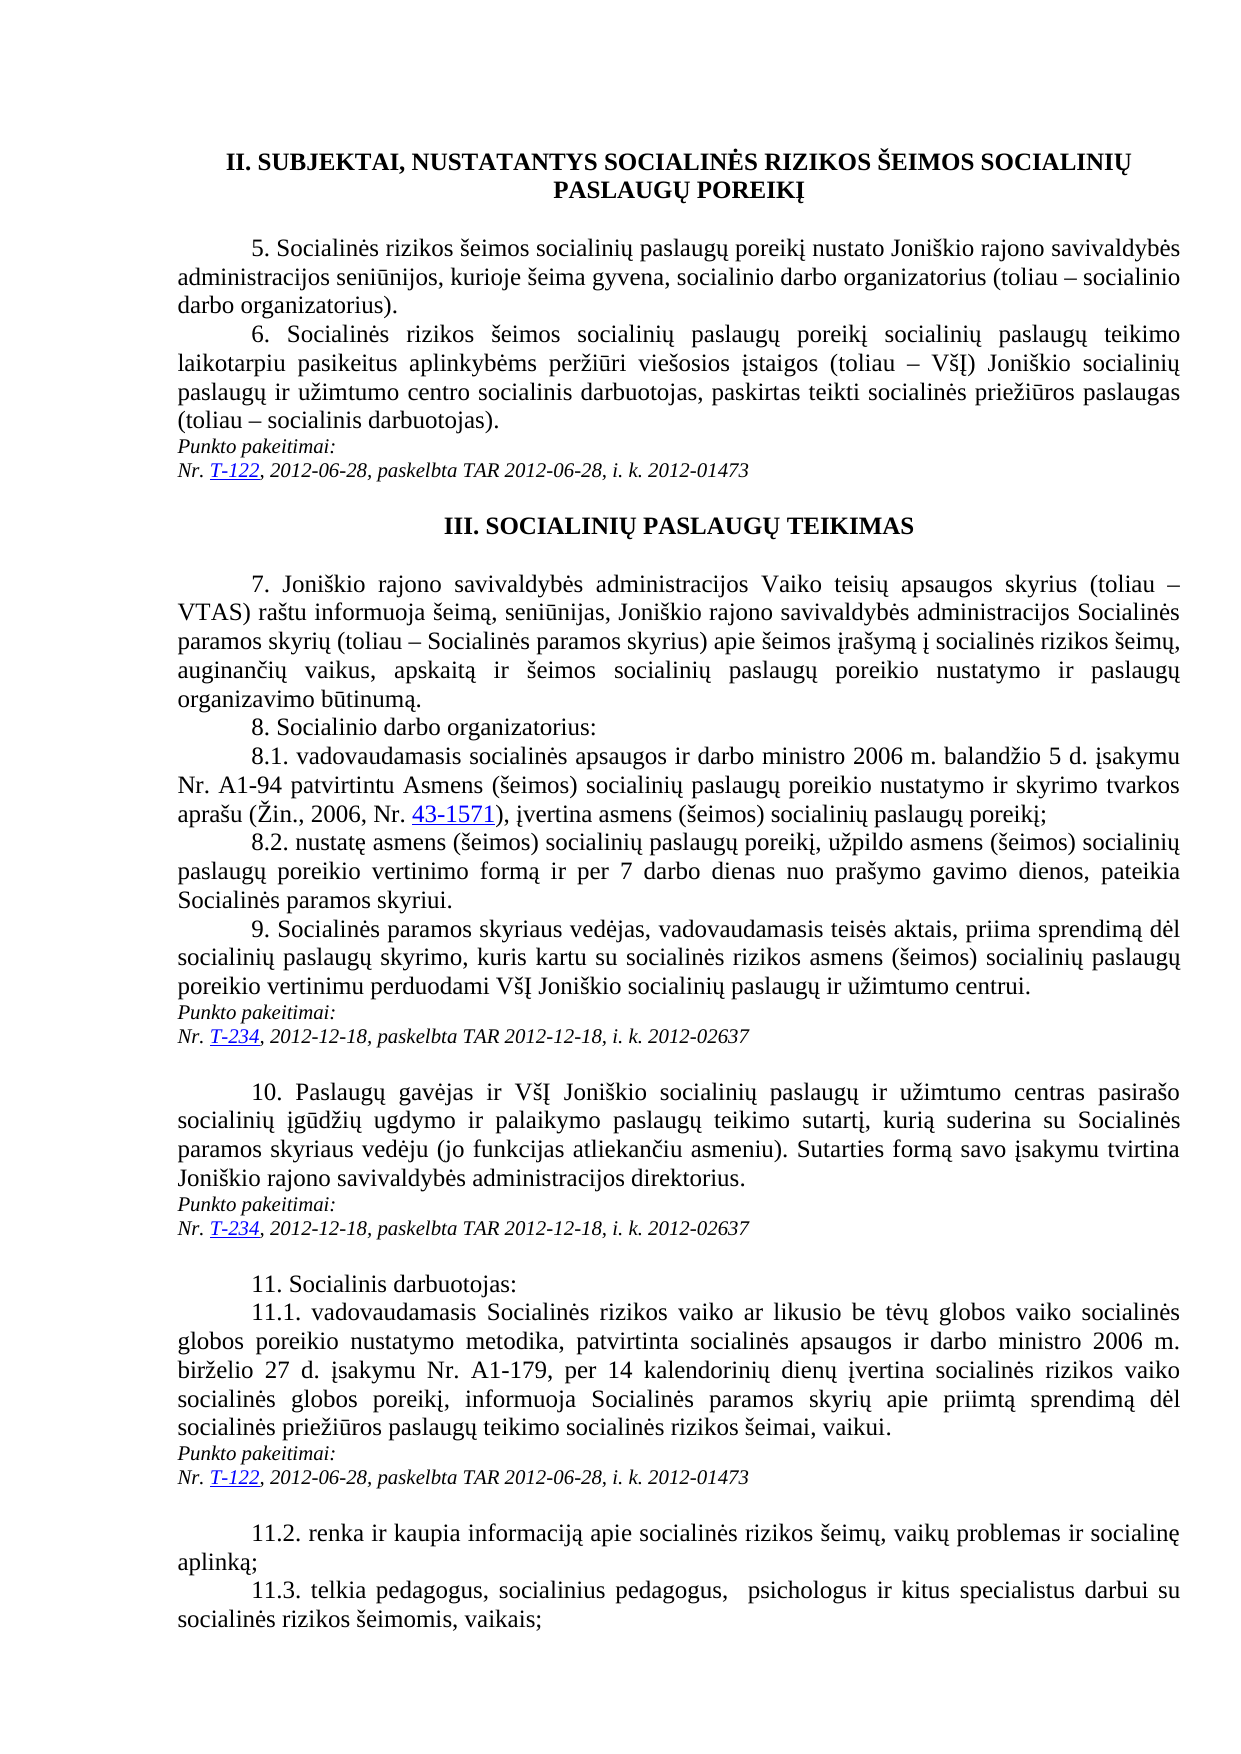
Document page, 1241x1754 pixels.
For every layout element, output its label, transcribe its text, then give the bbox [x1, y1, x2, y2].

text Nr. T-234, 2012-12-18, paskelbta TAR 2012-12-18, i. k. 2012-02637 [177, 1024, 1181, 1048]
text 11.1. vadovaudamasis Socialinės rizikos vaiko ar likusio be tėvų globos vaiko socialinės globos poreikio nustatymo metodika, patvirtinta socialinės apsaugos ir darbo ministro 2006 m. birželio 27 d. įsakymu Nr. A1-179, per 14 kalendorinių dienų įvertina socialinės rizikos vaiko socialinės globos poreikį, informuoja Socialinės paramos skyrių apie priimtą sprendimą dėl socialinės priežiūros paslaugų teikimo socialinės rizikos šeimai, vaikui. [177, 1297, 1181, 1441]
text Punkto pakeitimai: [177, 434, 1181, 458]
text 8.1. vadovaudamasis socialinės apsaugos ir darbo ministro 2006 m. balandžio 5 d. įsakymu Nr. A1-94 patvirtintu Asmens (šeimos) socialinių paslaugų poreikio nustatymo ir skyrimo tvarkos aprašu (Žin., 2006, Nr. 43-1571), įvertina asmens (šeimos) socialinių paslaugų poreikį; [177, 741, 1181, 827]
text 7. Joniškio rajono savivaldybės administracijos Vaiko teisių apsaugos skyrius (toliau – VTAS) raštu informuoja šeimą, seniūnijas, Joniškio rajono savivaldybės administracijos Socialinės paramos skyrių (toliau – Socialinės paramos skyrius) apie šeimos įrašymą į socialinės rizikos šeimų, auginančių vaikus, apskaitą ir šeimos socialinių paslaugų poreikio nustatymo ir paslaugų organizavimo būtinumą. [177, 569, 1181, 712]
text Punkto pakeitimai: [177, 1000, 1181, 1024]
text 5. Socialinės rizikos šeimos socialinių paslaugų poreikį nustato Joniškio rajono savivaldybės administracijos seniūnijos, kurioje šeima gyvena, socialinio darbo organizatorius (toliau – socialinio darbo organizatorius). [177, 233, 1181, 319]
text 11.3. telkia pedagogus, socialinius pedagogus, psichologus ir kitus specialistus darbui su socialinės rizikos šeimomis, vaikais; [177, 1576, 1181, 1633]
text 8.2. nustatę asmens (šeimos) socialinių paslaugų poreikį, užpildo asmens (šeimos) socialinių paslaugų poreikio vertinimo formą ir per 7 darbo dienas nuo prašymo gavimo dienos, pateikia Socialinės paramos skyriui. [177, 827, 1181, 914]
text Punkto pakeitimai: [177, 1192, 1181, 1216]
text Punkto pakeitimai: [177, 1441, 1181, 1465]
text 10. Paslaugų gavėjas ir VšĮ Joniškio socialinių paslaugų ir užimtumo centras pasirašo socialinių įgūdžių ugdymo ir palaikymo paslaugų teikimo sutartį, kurią suderina su Socialinės paramos skyriaus vedėju (jo funkcijas atliekančiu asmeniu). Sutarties formą savo įsakymu tvirtina Joniškio rajono savivaldybės administracijos direktorius. [177, 1077, 1181, 1192]
text 9. Socialinės paramos skyriaus vedėjas, vadovaudamasis teisės aktais, priima sprendimą dėl socialinių paslaugų skyrimo, kuris kartu su socialinės rizikos asmens (šeimos) socialinių paslaugų poreikio vertinimu perduodami VšĮ Joniškio socialinių paslaugų ir užimtumo centrui. [177, 914, 1181, 1000]
text II. SUBJEKTAI, NUSTATANTYS SOCIALINĖS RIZIKOS ŠEIMOS SOCIALINIŲ PASLAUGŲ POREIKĮ [177, 147, 1181, 204]
text Nr. T-122, 2012-06-28, paskelbta TAR 2012-06-28, i. k. 2012-01473 [177, 458, 1181, 482]
text 6. Socialinės rizikos šeimos socialinių paslaugų poreikį socialinių paslaugų teikimo laikotarpiu pasikeitus aplinkybėms peržiūri viešosios įstaigos (toliau – VšĮ) Joniškio socialinių paslaugų ir užimtumo centro socialinis darbuotojas, paskirtas teikti socialinės priežiūros paslaugas (toliau – socialinis darbuotojas). [177, 319, 1181, 434]
text III. SOCIALINIŲ PASLAUGŲ TEIKIMAS [177, 511, 1181, 540]
text Nr. T-122, 2012-06-28, paskelbta TAR 2012-06-28, i. k. 2012-01473 [177, 1465, 1181, 1489]
text 11. Socialinis darbuotojas: [177, 1269, 1181, 1297]
text Nr. T-234, 2012-12-18, paskelbta TAR 2012-12-18, i. k. 2012-02637 [177, 1216, 1181, 1240]
text 8. Socialinio darbo organizatorius: [177, 712, 1181, 741]
text 11.2. renka ir kaupia informaciją apie socialinės rizikos šeimų, vaikų problemas ir socialinę aplinką; [177, 1518, 1181, 1576]
